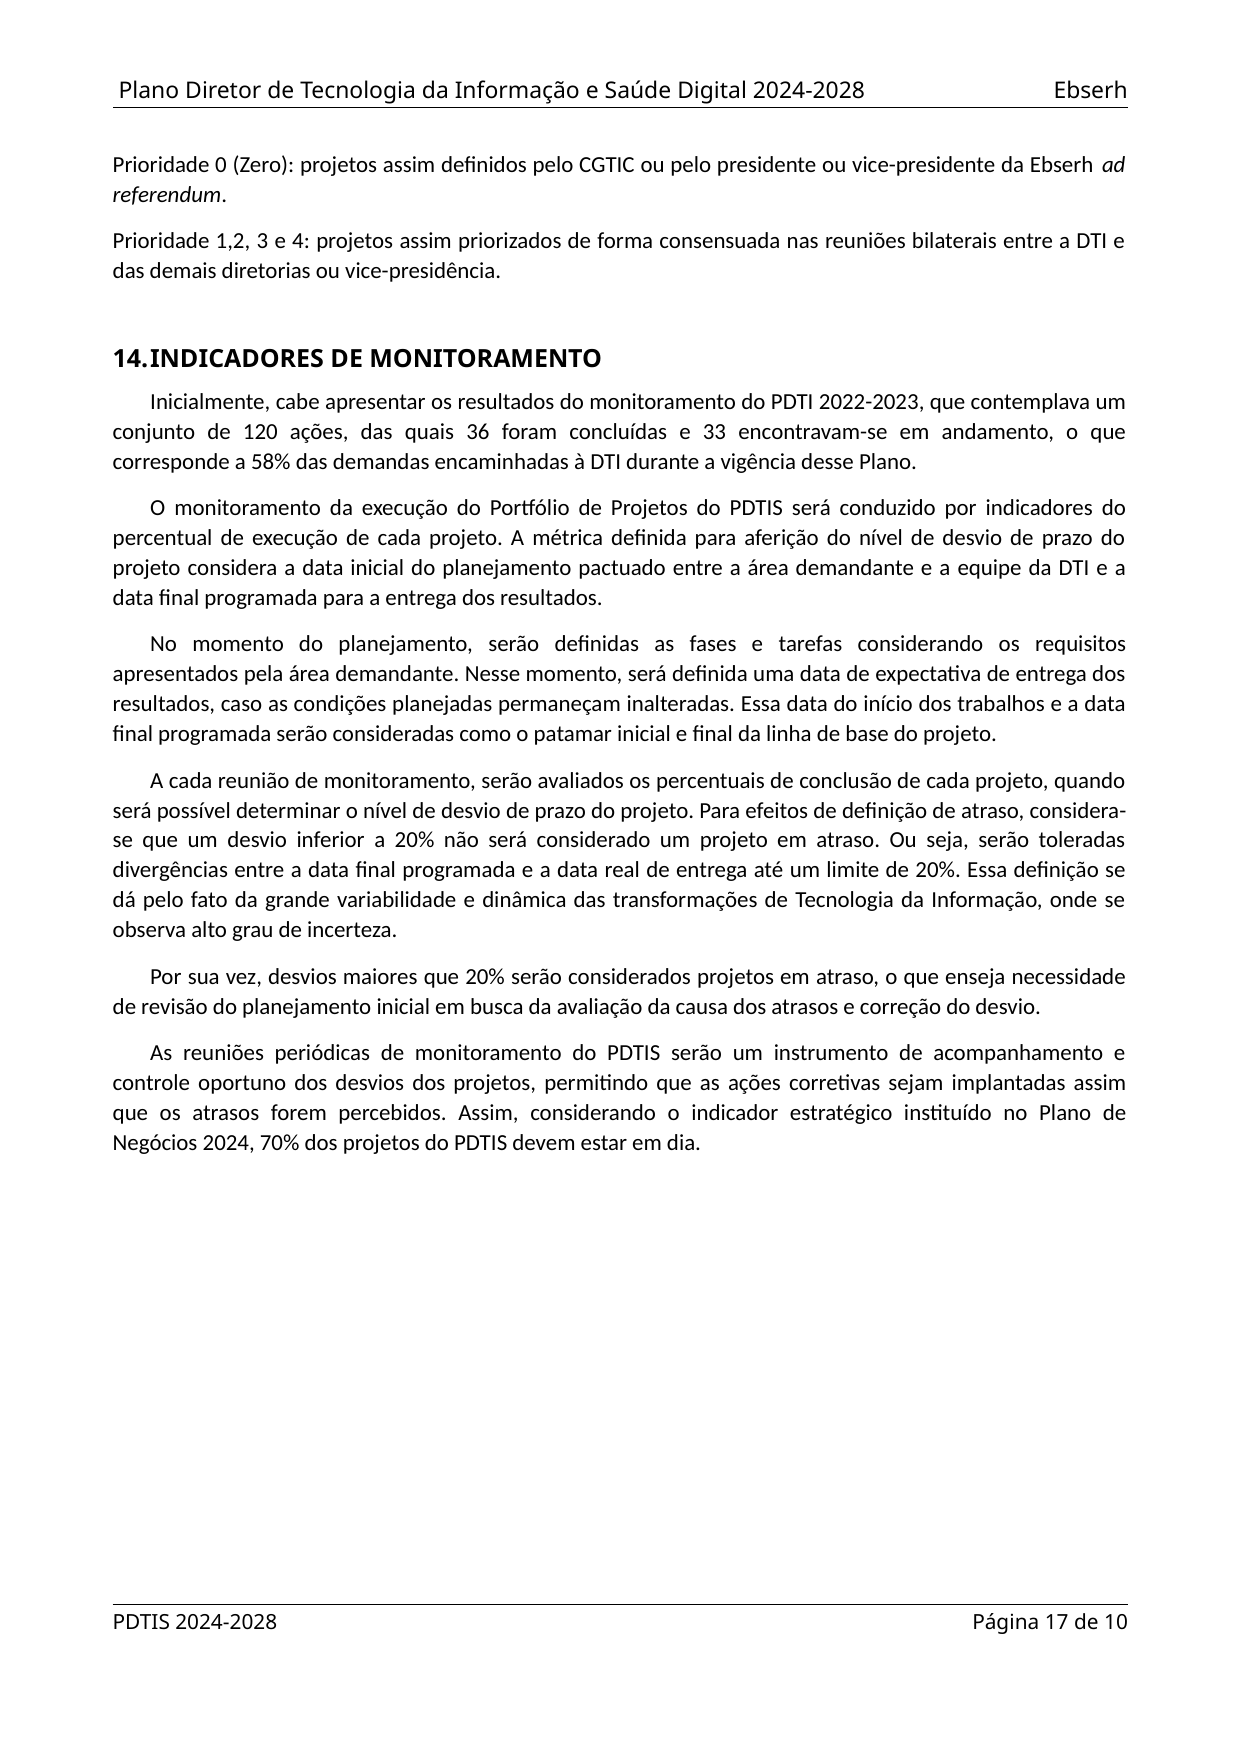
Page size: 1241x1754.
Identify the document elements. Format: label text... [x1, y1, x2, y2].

text A cada reunião de monitoramento, serão avaliados os percentuais de conclusão de cada projeto, quando será possível determinar o nível de desvio de prazo do projeto. Para efeitos de definição de atraso, considera-se que um desvio inferior a 20% não será considerado um projeto em atraso. Ou seja, serão toleradas divergências entre a data final programada e a data real de entrega até um limite de 20%. Essa definição se dá pelo fato da grande variabilidade e dinâmica das transformações de Tecnologia da Informação, onde se observa alto grau de incerteza. [112, 766, 1128, 943]
text O monitoramento da execução do Portfólio de Projetos do PDTIS será conduzido por indicadores do percentual de execução de cada projeto. A métrica definida para aferição do nível de desvio de prazo do projeto considera a data inicial do planejamento pactuado entre a área demandante e a equipe da DTI e a data final programada para a entrega dos resultados. [112, 493, 1128, 611]
text As reuniões periódicas de monitoramento do PDTIS serão um instrumento de acompanhamento e controle oportuno dos desvios dos projetos, permitindo que as ações corretivas sejam implantadas assim que os atrasos forem percebidos. Assim, considerando o indicador estratégico instituído no Plano de Negócios 2024, 70% dos projetos do PDTIS devem estar em dia. [112, 1038, 1128, 1156]
text Inicialmente, cabe apresentar os resultados do monitoramento do PDTI 2022-2023, que contemplava um conjunto de 120 ações, das quais 36 foram concluídas e 33 encontravam-se em andamento, o que corresponde a 58% das demandas encaminhadas à DTI durante a vigência desse Plano. [112, 387, 1128, 475]
text Prioridade 0 (Zero): projetos assim definidos pelo CGTIC ou pelo presidente ou vice-presidente da Ebserh ad referendum. [112, 150, 1128, 208]
text Por sua vez, desvios maiores que 20% serão considerados projetos em atraso, o que enseja necessidade de revisão do planejamento inicial em busca da avaliação da causa dos atrasos e correção do desvio. [112, 962, 1128, 1020]
text Prioridade 1,2, 3 e 4: projetos assim priorizados de forma consensuada nas reuniões bilaterais entre a DTI e das demais diretorias ou vice-presidência. [112, 226, 1128, 284]
text No momento do planejamento, serão definidas as fases e tarefas considerando os requisitos apresentados pela área demandante. Nesse momento, será definida uma data de expectativa de entrega dos resultados, caso as condições planejadas permaneçam inalteradas. Essa data do início dos trabalhos e a data final programada serão consideradas como o patamar inicial e final da linha de base do projeto. [112, 629, 1128, 747]
list INDICADORES DE MONITORAMENTO [112, 340, 1128, 374]
